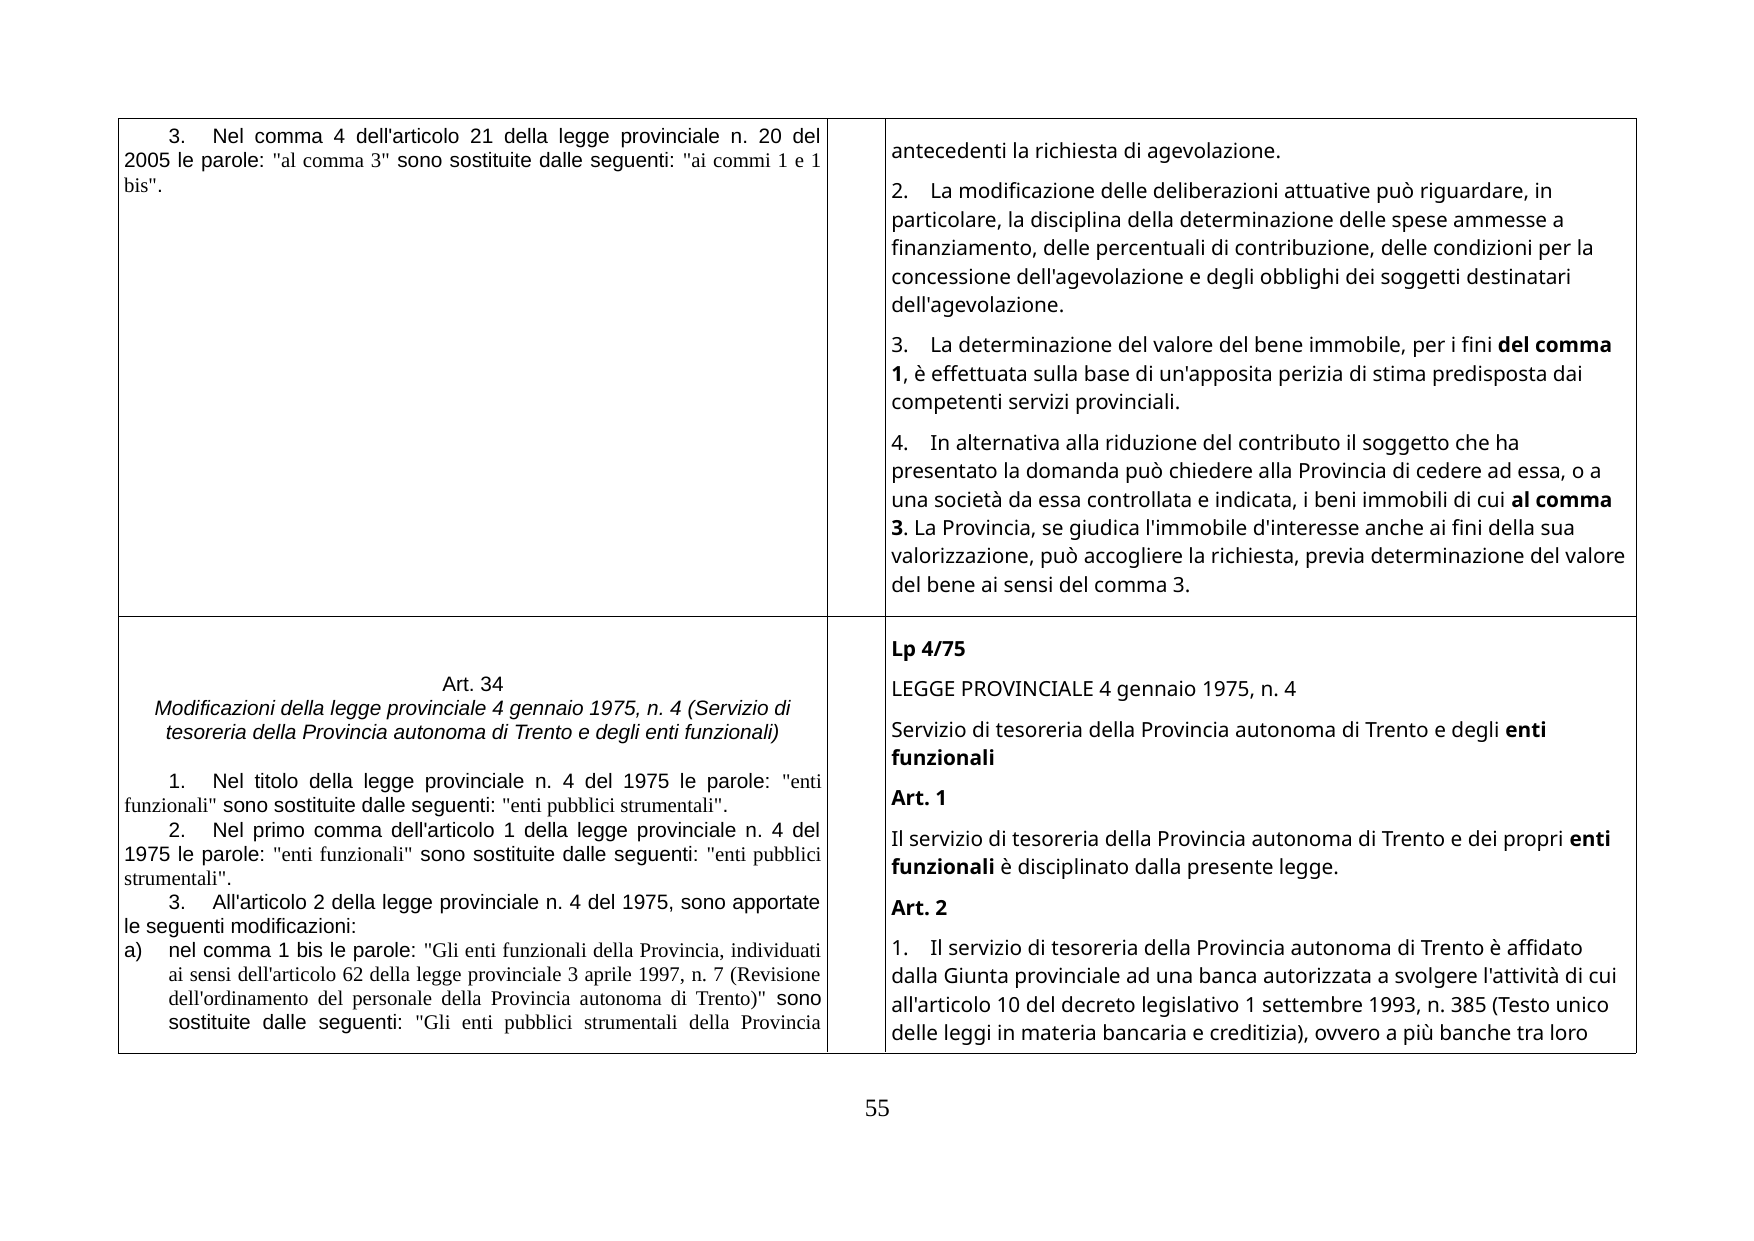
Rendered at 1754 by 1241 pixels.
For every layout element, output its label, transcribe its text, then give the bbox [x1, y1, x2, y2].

table_cell 3. Nel comma 4 dell'articolo 21 della legge provinciale n. 20 del 2005 le parole: "al comma 3" sono sostituite dalle seguenti: "ai commi 1 e 1 bis". [119, 119, 827, 616]
table_cell [828, 119, 885, 616]
table_cell antecedenti la richiesta di agevolazione. 2. La modificazione delle deliberazioni attuative può riguardare, in particolare, la disciplina della determinazione delle spese ammesse a finanziamento, delle percentuali di contribuzione, delle condizioni per la concessione dell'agevolazione e degli obblighi dei soggetti destinatari dell'agevolazione. 3. La determinazione del valore del bene immobile, per i fini del comma 1, è effettuata sulla base di un'apposita perizia di stima predisposta dai competenti servizi provinciali. 4. In alternativa alla riduzione del contributo il soggetto che ha presentato la domanda può chiedere alla Provincia di cedere ad essa, o a una società da essa controllata e indicata, i beni immobili di cui al comma 3. La Provincia, se giudica l'immobile d'interesse anche ai fini della sua valorizzazione, può accogliere la richiesta, previa determinazione del valore del bene ai sensi del comma 3. [886, 119, 1636, 616]
table_cell [828, 617, 885, 1052]
table_cell Lp 4/75 LEGGE PROVINCIALE 4 gennaio 1975, n. 4 Servizio di tesoreria della Provincia autonoma di Trento e degli enti funzionali Art. 1 Il servizio di tesoreria della Provincia autonoma di Trento e dei propri enti funzionali è disciplinato dalla presente legge. Art. 2 1. Il servizio di tesoreria della Provincia autonoma di Trento è affidato dalla Giunta provinciale ad una banca autorizzata a svolgere l'attività di cui all'articolo 10 del decreto legislativo 1 settembre 1993, n. 385 (Testo unico delle leggi in materia bancaria e creditizia), ovvero a più banche tra loro [886, 617, 1636, 1052]
table_cell Art. 34 Modificazioni della legge provinciale 4 gennaio 1975, n. 4 (Servizio di tesoreria della Provincia autonoma di Trento e degli enti funzionali) 1. Nel titolo della legge provinciale n. 4 del 1975 le parole: "enti funzionali" sono sostituite dalle seguenti: "enti pubblici strumentali". 2. Nel primo comma dell'articolo 1 della legge provinciale n. 4 del 1975 le parole: "enti funzionali" sono sostituite dalle seguenti: "enti pubblici strumentali". 3. All'articolo 2 della legge provinciale n. 4 del 1975, sono apportate le seguenti modificazioni: a) nel comma 1 bis le parole: "Gli enti funzionali della Provincia, individuati ai sensi dell'articolo 62 della legge provinciale 3 aprile 1997, n. 7 (Revisione dell'ordinamento del personale della Provincia autonoma di Trento)" sono sostituite dalle seguenti: "Gli enti pubblici strumentali della Provincia [119, 617, 827, 1052]
